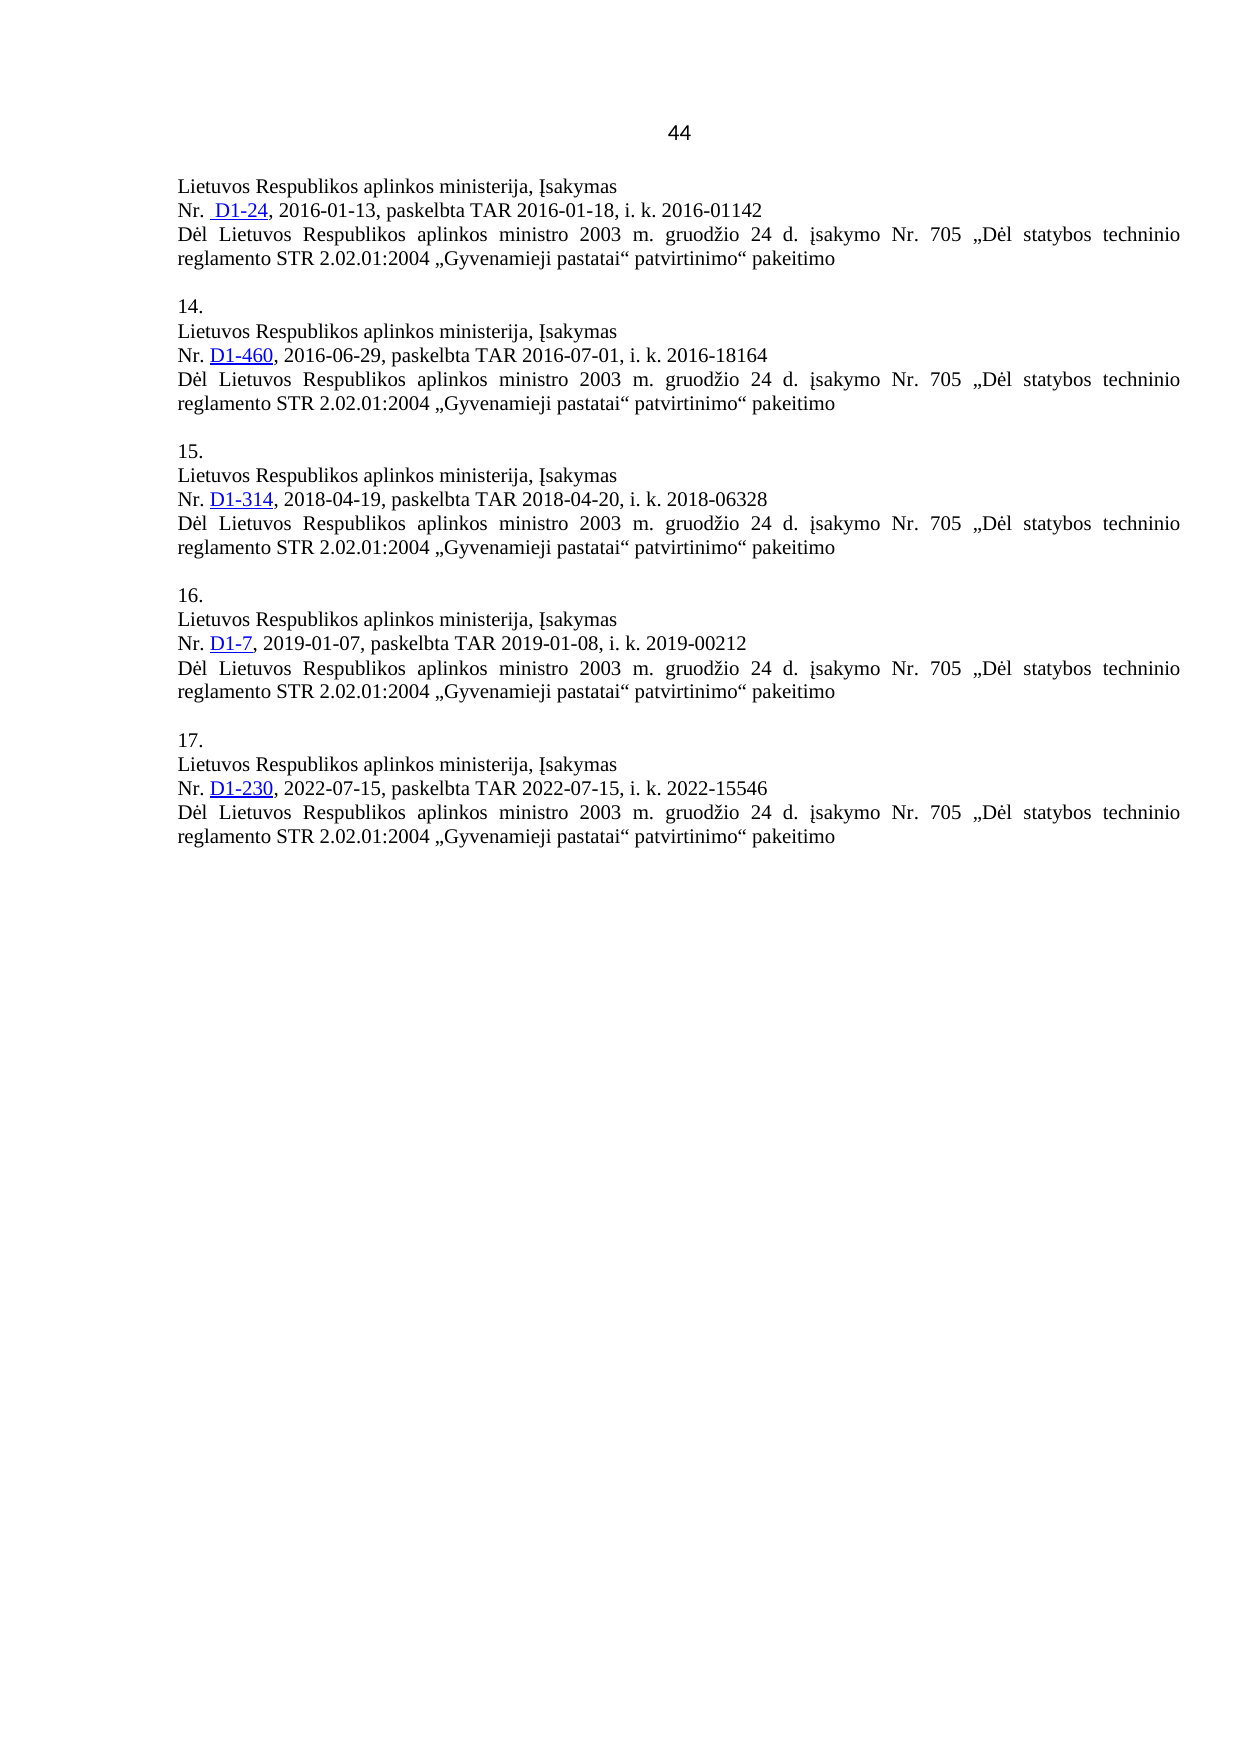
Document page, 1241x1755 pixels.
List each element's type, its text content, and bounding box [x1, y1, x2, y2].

text Lietuvos Respublikos aplinkos ministerija, Įsakymas [177, 174, 1181, 198]
text Dėl Lietuvos Respublikos aplinkos ministro 2003 m. gruodžio 24 d. įsakymo Nr. 705 „Dėl statybos techninio reglamento STR 2.02.01:2004 „Gyvenamieji pastatai“ patvirtinimo“ pakeitimo [177, 655, 1181, 703]
text 17. [177, 728, 1181, 752]
text Nr. D1-7, 2019-01-07, paskelbta TAR 2019-01-08, i. k. 2019-00212 [177, 631, 1181, 655]
text Lietuvos Respublikos aplinkos ministerija, Įsakymas [177, 318, 1181, 343]
text Dėl Lietuvos Respublikos aplinkos ministro 2003 m. gruodžio 24 d. įsakymo Nr. 705 „Dėl statybos techninio reglamento STR 2.02.01:2004 „Gyvenamieji pastatai“ patvirtinimo“ pakeitimo [177, 222, 1181, 270]
text Lietuvos Respublikos aplinkos ministerija, Įsakymas [177, 463, 1181, 487]
text 14. [177, 294, 1181, 318]
text Nr. D1-230, 2022-07-15, paskelbta TAR 2022-07-15, i. k. 2022-15546 [177, 776, 1181, 800]
text Nr. D1-460, 2016-06-29, paskelbta TAR 2016-07-01, i. k. 2016-18164 [177, 343, 1181, 367]
text Dėl Lietuvos Respublikos aplinkos ministro 2003 m. gruodžio 24 d. įsakymo Nr. 705 „Dėl statybos techninio reglamento STR 2.02.01:2004 „Gyvenamieji pastatai“ patvirtinimo“ pakeitimo [177, 511, 1181, 559]
text 16. [177, 583, 1181, 607]
text Dėl Lietuvos Respublikos aplinkos ministro 2003 m. gruodžio 24 d. įsakymo Nr. 705 „Dėl statybos techninio reglamento STR 2.02.01:2004 „Gyvenamieji pastatai“ patvirtinimo“ pakeitimo [177, 367, 1181, 415]
text Dėl Lietuvos Respublikos aplinkos ministro 2003 m. gruodžio 24 d. įsakymo Nr. 705 „Dėl statybos techninio reglamento STR 2.02.01:2004 „Gyvenamieji pastatai“ patvirtinimo“ pakeitimo [177, 800, 1181, 848]
text Nr. D1-314, 2018-04-19, paskelbta TAR 2018-04-20, i. k. 2018-06328 [177, 487, 1181, 511]
text 15. [177, 439, 1181, 463]
text Lietuvos Respublikos aplinkos ministerija, Įsakymas [177, 607, 1181, 631]
text Nr. D1-24, 2016-01-13, paskelbta TAR 2016-01-18, i. k. 2016-01142 [177, 198, 1181, 222]
text Lietuvos Respublikos aplinkos ministerija, Įsakymas [177, 752, 1181, 776]
